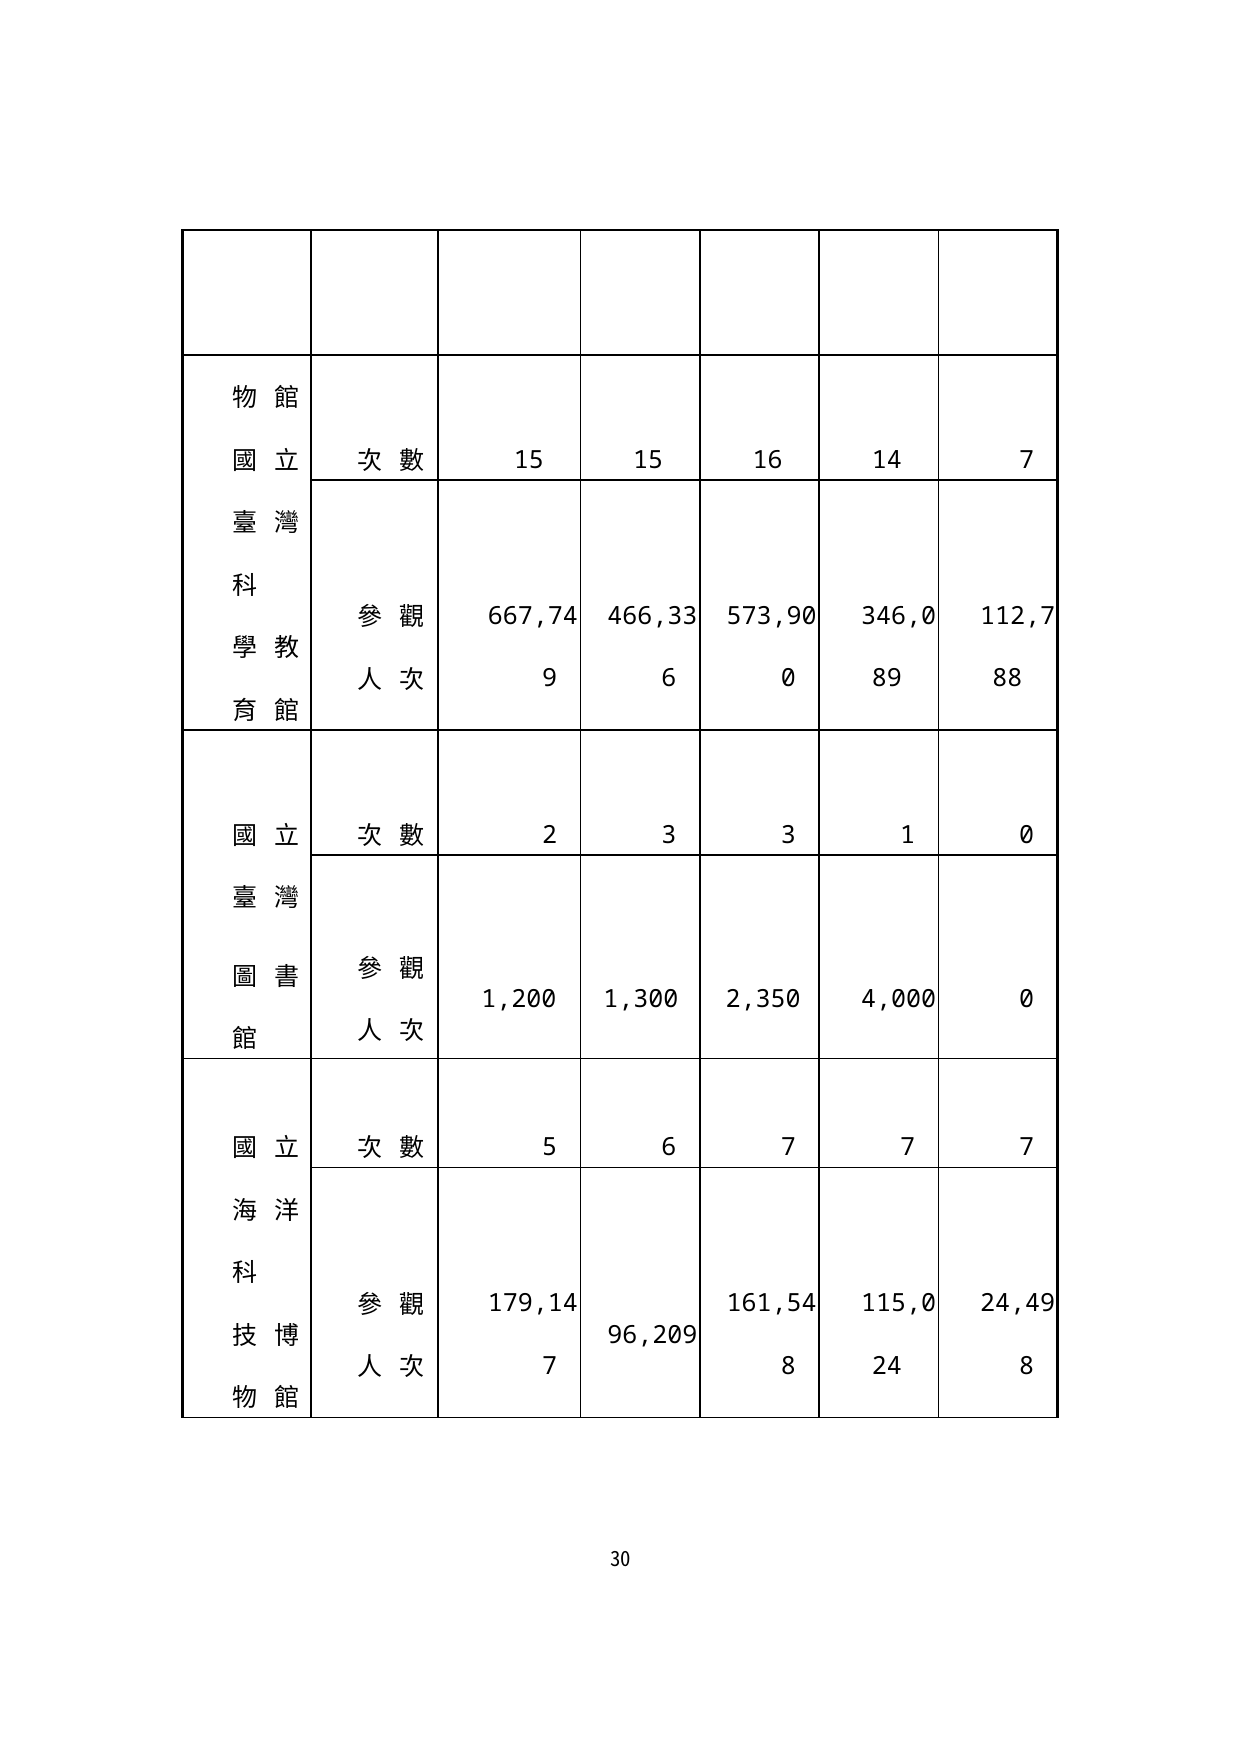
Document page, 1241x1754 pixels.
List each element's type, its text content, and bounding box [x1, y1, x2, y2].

table_cell 參觀人次 [312, 856, 437, 1057]
table_cell 0 [939, 856, 1056, 1057]
table_cell 179,147 [439, 1168, 580, 1417]
table_cell 國立臺灣 圖書館 [184, 731, 310, 1057]
table_cell [312, 231, 437, 354]
table_cell 參觀人次 [312, 481, 437, 729]
table_cell 96,209 [581, 1168, 699, 1417]
table_cell 24,498 [939, 1168, 1056, 1417]
table_cell 0 [939, 731, 1056, 854]
table_cell 國立海洋科 技博物館 [184, 1059, 310, 1417]
table_cell 14 [820, 356, 938, 479]
table_cell 2 [439, 731, 580, 854]
table_cell 1,200 [439, 856, 580, 1057]
table_cell 115,024 [820, 1168, 938, 1417]
table_cell 7 [820, 1059, 938, 1167]
table_cell 1,300 [581, 856, 699, 1057]
table_cell [820, 231, 938, 354]
table_cell 次數 [312, 1059, 437, 1167]
table_cell 次數 [312, 356, 437, 479]
table_cell 7 [701, 1059, 818, 1167]
table_cell 7 [939, 1059, 1056, 1167]
table_cell 7 [939, 356, 1056, 479]
table_cell 4,000 [820, 856, 938, 1057]
table_cell 1 [820, 731, 938, 854]
table_cell [439, 231, 580, 354]
table_cell [701, 231, 818, 354]
table_cell 15 [439, 356, 580, 479]
table_cell 6 [581, 1059, 699, 1167]
table_cell 國立臺灣科 學教育館 [184, 356, 310, 729]
table_cell 16 [701, 356, 818, 479]
table_cell 5 [439, 1059, 580, 1167]
table_cell 3 [581, 731, 699, 854]
table_cell 346,089 [820, 481, 938, 729]
table_cell [581, 231, 699, 354]
table_cell 667,749 [439, 481, 580, 729]
table_cell 161,548 [701, 1168, 818, 1417]
table_cell 參觀人次 [312, 1168, 437, 1417]
table_cell 573,900 [701, 481, 818, 729]
table_cell 15 [581, 356, 699, 479]
table_cell 2,350 [701, 856, 818, 1057]
table_cell 466,336 [581, 481, 699, 729]
table_cell 3 [701, 731, 818, 854]
table_cell 112,788 [939, 481, 1056, 729]
table_cell 國立海洋生 物博物館 [184, 231, 310, 354]
table_cell 次數 [312, 731, 437, 854]
table_cell [939, 231, 1056, 354]
